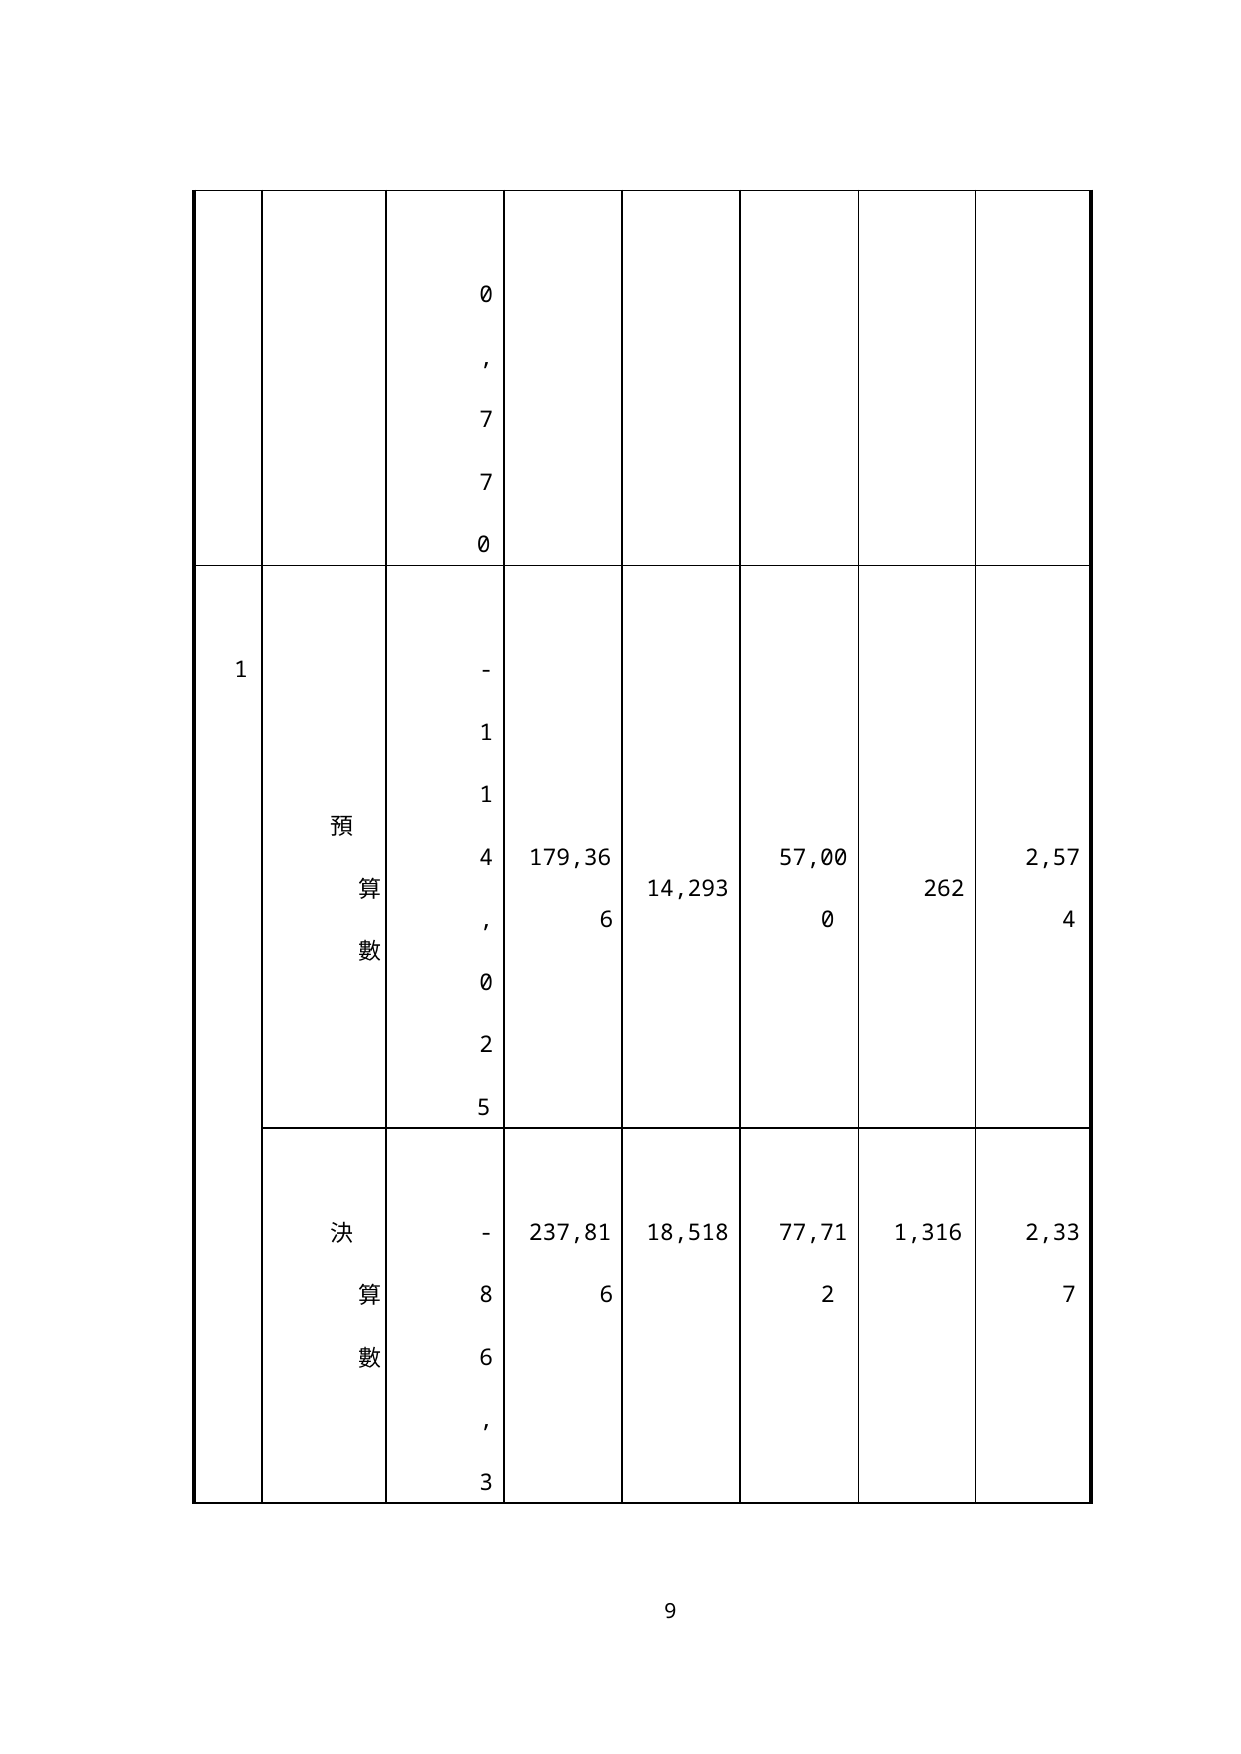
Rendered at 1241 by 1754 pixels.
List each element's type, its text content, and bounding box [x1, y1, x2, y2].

table_cell -86,3 [387, 1129, 503, 1502]
table_cell 1,316 [859, 1129, 975, 1502]
table_cell 179,366 [505, 566, 621, 1127]
table_cell [263, 191, 385, 564]
table_cell 237,816 [505, 1129, 621, 1502]
table_cell 105 [196, 191, 261, 564]
table_cell 106 [196, 566, 261, 1502]
table_cell 14,293 [623, 566, 739, 1127]
table_cell [741, 191, 858, 564]
table_cell [976, 191, 1089, 564]
table_cell 2,337 [976, 1129, 1089, 1502]
table_cell [623, 191, 739, 564]
table_cell 2,574 [976, 566, 1089, 1127]
table_cell 0,770 [387, 191, 503, 564]
table_cell 262 [859, 566, 975, 1127]
table_cell [505, 191, 621, 564]
table_cell 決算數 [263, 1129, 385, 1502]
table_cell 57,000 [741, 566, 858, 1127]
table_cell 預算數 [263, 566, 385, 1127]
table_cell 77,712 [741, 1129, 858, 1502]
table_cell -114,025 [387, 566, 503, 1127]
table_cell 18,518 [623, 1129, 739, 1502]
table_cell [859, 191, 975, 564]
